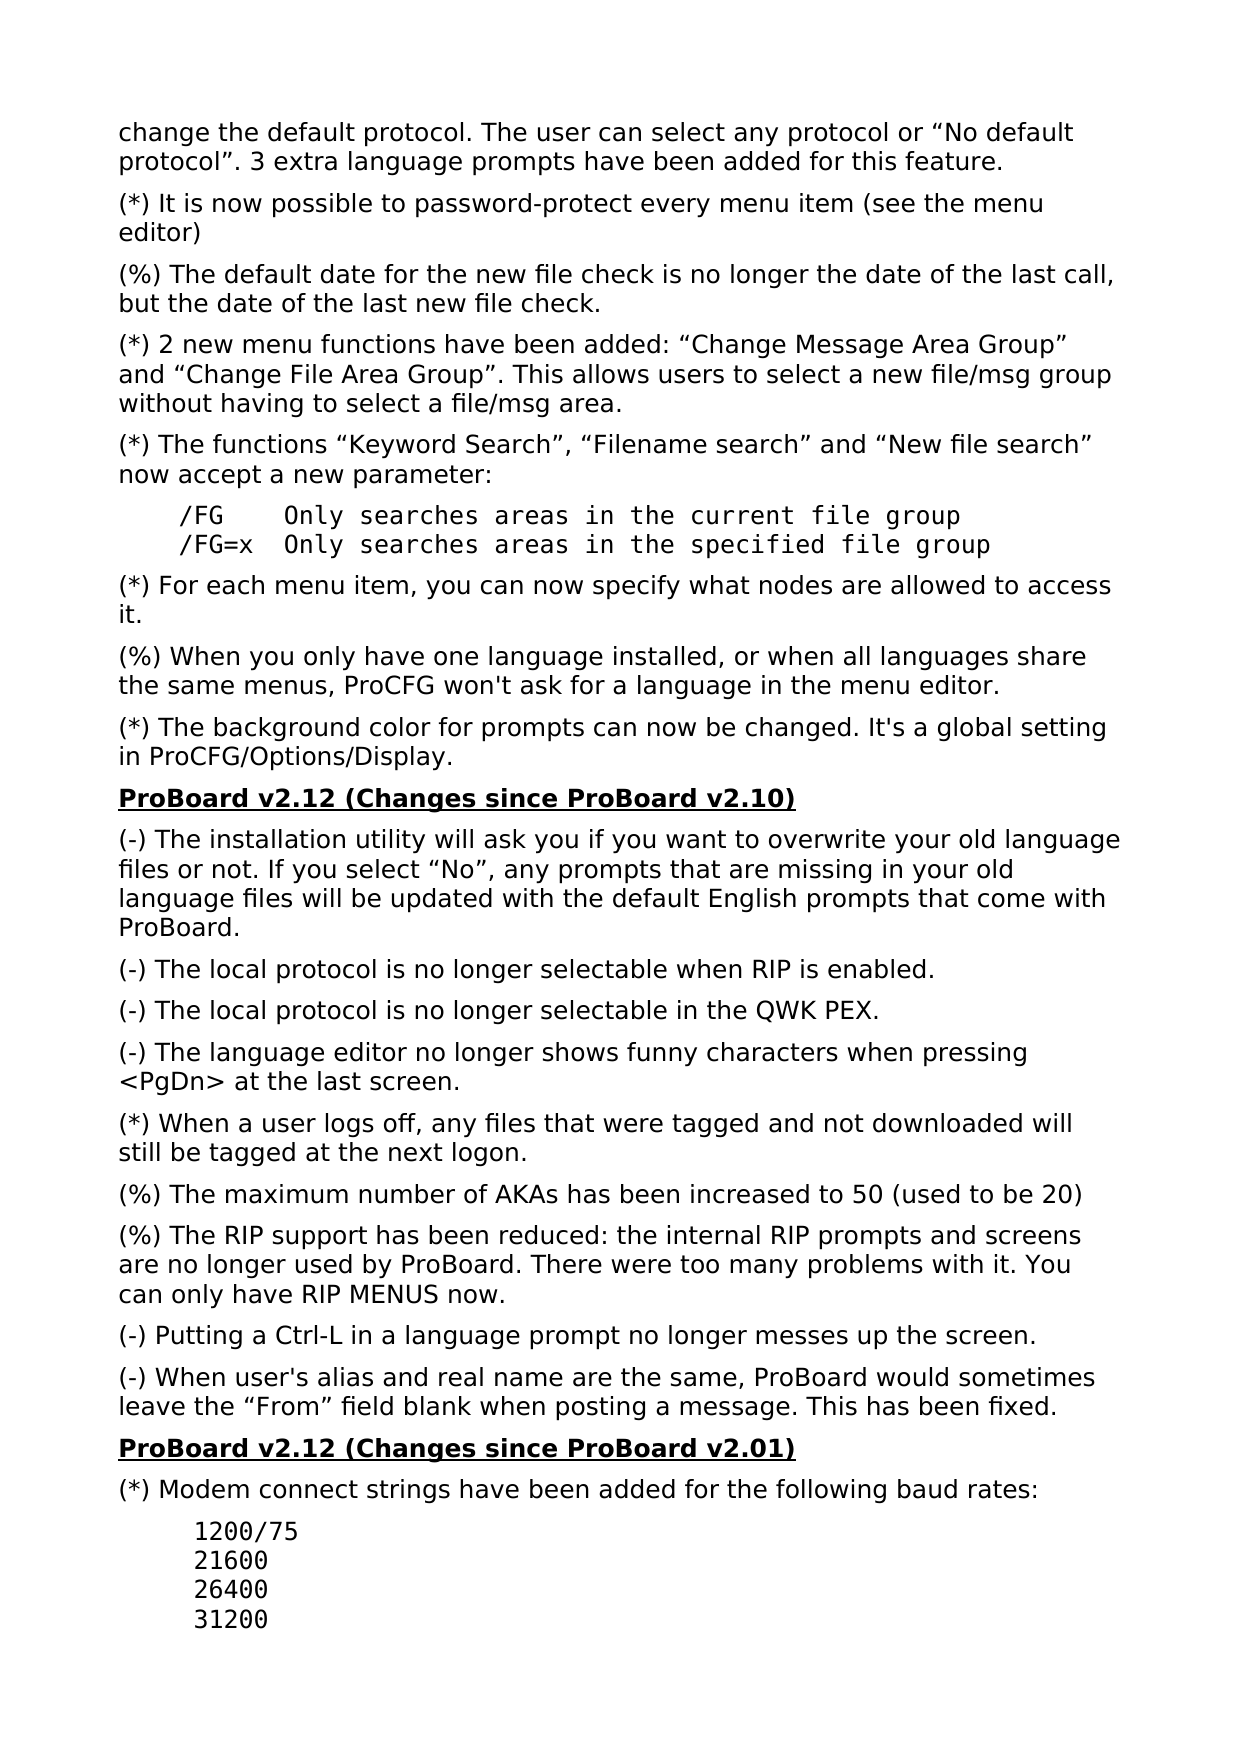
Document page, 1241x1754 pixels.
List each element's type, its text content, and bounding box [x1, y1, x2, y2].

text ProBoard v2.12 (Changes since ProBoard v2.01) [118, 1434, 1122, 1463]
text 1200/75 21600 26400 31200 [118, 1517, 1122, 1634]
text (-) The local protocol is no longer selectable when RIP is enabled. [118, 955, 1122, 984]
text (-) The language editor no longer shows funny characters when pressing <PgDn> at the last screen. [118, 1038, 1122, 1097]
text (*) The functions “Keyword Search”, “Filename search” and “New file search” now accept a new parameter: [118, 431, 1122, 489]
text (*) Modem connect strings have been added for the following baud rates: [118, 1476, 1122, 1505]
text (-) The local protocol is no longer selectable in the QWK PEX. [118, 997, 1122, 1026]
text /FG Only searches areas in the current file group /FG=x Only searches areas in the specified file group [118, 501, 1122, 560]
text (-) When user's alias and real name are the same, ProBoard would sometimes leave the “From” field blank when posting a message. This has been fixed. [118, 1363, 1122, 1422]
text (*) The background color for prompts can now be changed. It's a global setting in ProCFG/Options/Display. [118, 713, 1122, 772]
text (%) The RIP support has been reduced: the internal RIP prompts and screens are no longer used by ProBoard. There were too many problems with it. You can only have RIP MENUS now. [118, 1222, 1122, 1309]
text (*) For each menu item, you can now specify what nodes are allowed to access it. [118, 572, 1122, 630]
text (*) When a user logs off, any files that were tagged and not downloaded will still be tagged at the next logon. [118, 1109, 1122, 1167]
text (*) It is now possible to password-protect every menu item (see the menu editor) [118, 189, 1122, 247]
text change the default protocol. The user can select any protocol or “No default protocol”. 3 extra language prompts have been added for this feature. [118, 118, 1122, 176]
text (%) When you only have one language installed, or when all languages share the same menus, ProCFG won't ask for a language in the menu editor. [118, 642, 1122, 701]
text ProBoard v2.12 (Changes since ProBoard v2.10) [118, 784, 1122, 813]
text (*) 2 new menu functions have been added: “Change Message Area Group” and “Change File Area Group”. This allows users to select a new file/msg group without having to select a file/msg area. [118, 331, 1122, 418]
text (%) The default date for the new file check is no longer the date of the last call, but the date of the last new file check. [118, 260, 1122, 318]
text (-) The installation utility will ask you if you want to overwrite your old language files or not. If you select “No”, any prompts that are missing in your old language files will be updated with the default English prompts that come with ProBoard. [118, 826, 1122, 942]
text (-) Putting a Ctrl-L in a language prompt no longer messes up the screen. [118, 1322, 1122, 1351]
text (%) The maximum number of AKAs has been increased to 50 (used to be 20) [118, 1180, 1122, 1209]
